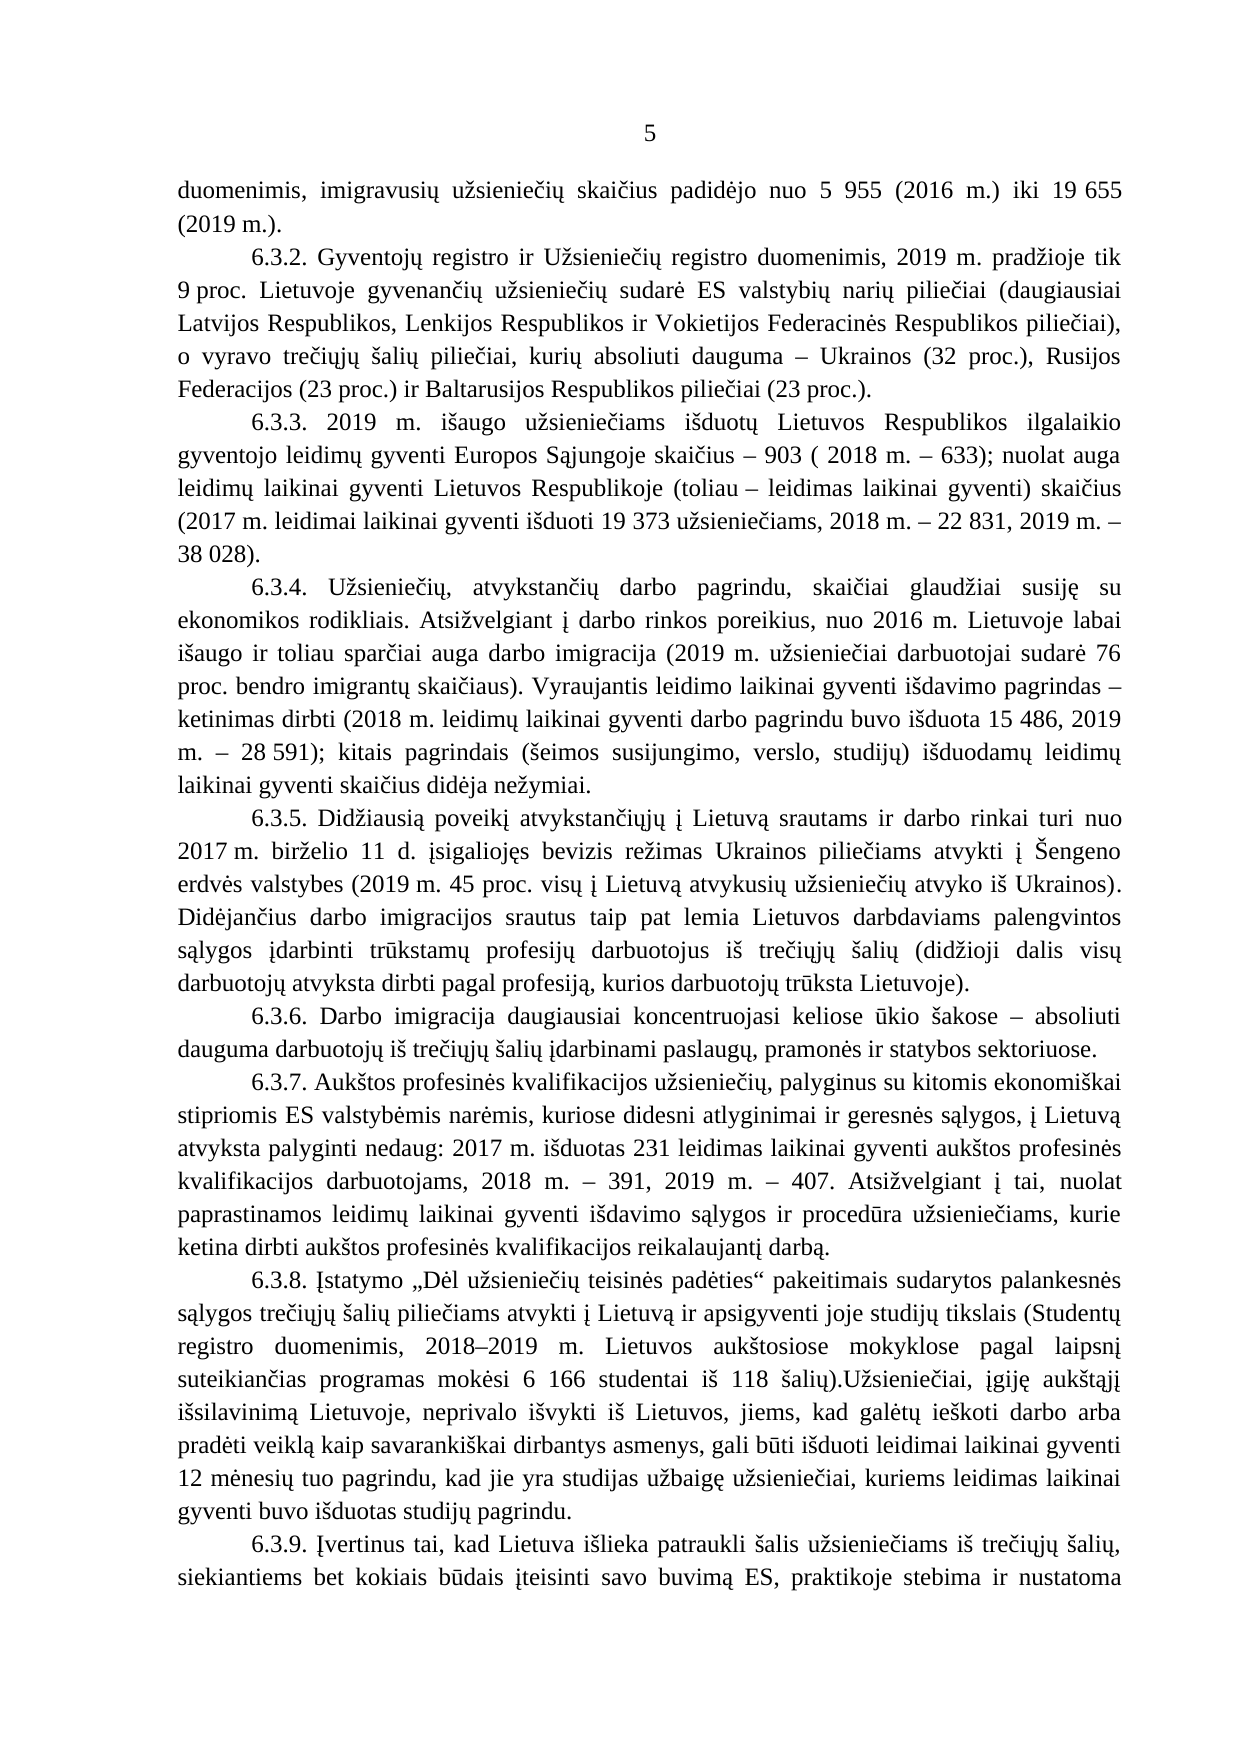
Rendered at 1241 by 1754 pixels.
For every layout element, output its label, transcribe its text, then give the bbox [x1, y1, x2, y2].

text 6.3.7. Aukštos profesinės kvalifikacijos užsieniečių, palyginus su kitomis ekonomiškai stipriomis ES valstybėmis narėmis, kuriose didesni atlyginimai ir geresnės sąlygos, į Lietuvą atvyksta palyginti nedaug: 2017 m. išduotas 231 leidimas laikinai gyventi aukštos profesinės kvalifikacijos darbuotojams, 2018 m. – 391, 2019 m. – 407. Atsižvelgiant į tai, nuolat paprastinamos leidimų laikinai gyventi išdavimo sąlygos ir procedūra užsieniečiams, kurie ketina dirbti aukštos profesinės kvalifikacijos reikalaujantį darbą. [177, 1067, 1122, 1261]
text 6.3.2. Gyventojų registro ir Užsieniečių registro duomenimis, 2019 m. pradžioje tik 9 proc. Lietuvoje gyvenančių užsieniečių sudarė ES valstybių narių piliečiai (daugiausiai Latvijos Respublikos, Lenkijos Respublikos ir Vokietijos Federacinės Respublikos piliečiai), o vyravo trečiųjų šalių piliečiai, kurių absoliuti dauguma – Ukrainos (32 proc.), Rusijos Federacijos (23 proc.) ir Baltarusijos Respublikos piliečiai (23 proc.). [177, 242, 1122, 402]
text 6.3.8. Įstatymo „Dėl užsieniečių teisinės padėties“ pakeitimais sudarytos palankesnės sąlygos trečiųjų šalių piliečiams atvykti į Lietuvą ir apsigyventi joje studijų tikslais (Studentų registro duomenimis, 2018–2019 m. Lietuvos aukštosiose mokyklose pagal laipsnį suteikiančias programas mokėsi 6 166 studentai iš 118 šalių).Užsieniečiai, įgiję aukštąjį išsilavinimą Lietuvoje, neprivalo išvykti iš Lietuvos, jiems, kad galėtų ieškoti darbo arba pradėti veiklą kaip savarankiškai dirbantys asmenys, gali būti išduoti leidimai laikinai gyventi 12 mėnesių tuo pagrindu, kad jie yra studijas užbaigę užsieniečiai, kuriems leidimas laikinai gyventi buvo išduotas studijų pagrindu. [177, 1265, 1122, 1525]
text 6.3.9. Įvertinus tai, kad Lietuva išlieka patraukli šalis užsieniečiams iš trečiųjų šalių, siekiantiems bet kokiais būdais įteisinti savo buvimą ES, praktikoje stebima ir nustatoma [177, 1529, 1122, 1591]
text 6.3.4. Užsieniečių, atvykstančių darbo pagrindu, skaičiai glaudžiai susiję su ekonomikos rodikliais. Atsižvelgiant į darbo rinkos poreikius, nuo 2016 m. Lietuvoje labai išaugo ir toliau sparčiai auga darbo imigracija (2019 m. užsieniečiai darbuotojai sudarė 76 proc. bendro imigrantų skaičiaus). Vyraujantis leidimo laikinai gyventi išdavimo pagrindas – ketinimas dirbti (2018 m. leidimų laikinai gyventi darbo pagrindu buvo išduota 15 486, 2019 m. – 28 591); kitais pagrindais (šeimos susijungimo, verslo, studijų) išduodamų leidimų laikinai gyventi skaičius didėja nežymiai. [177, 572, 1122, 799]
text duomenimis, imigravusių užsieniečių skaičius padidėjo nuo 5 955 (2016 m.) iki 19 655 (2019 m.). [177, 176, 1122, 237]
text 6.3.6. Darbo imigracija daugiausiai koncentruojasi keliose ūkio šakose – absoliuti dauguma darbuotojų iš trečiųjų šalių įdarbinami paslaugų, pramonės ir statybos sektoriuose. [177, 1001, 1122, 1063]
text 6.3.3. 2019 m. išaugo užsieniečiams išduotų Lietuvos Respublikos ilgalaikio gyventojo leidimų gyventi Europos Sąjungoje skaičius – 903 ( 2018 m. – 633); nuolat auga leidimų laikinai gyventi Lietuvos Respublikoje (toliau – leidimas laikinai gyventi) skaičius (2017 m. leidimai laikinai gyventi išduoti 19 373 užsieniečiams, 2018 m. – 22 831, 2019 m. – 38 028). [177, 407, 1122, 568]
text 6.3.5. Didžiausią poveikį atvykstančiųjų į Lietuvą srautams ir darbo rinkai turi nuo 2017 m. birželio 11 d. įsigaliojęs bevizis režimas Ukrainos piliečiams atvykti į Šengeno erdvės valstybes (2019 m. 45 proc. visų į Lietuvą atvykusių užsieniečių atvyko iš Ukrainos). Didėjančius darbo imigracijos srautus taip pat lemia Lietuvos darbdaviams palengvintos sąlygos įdarbinti trūkstamų profesijų darbuotojus iš trečiųjų šalių (didžioji dalis visų darbuotojų atvyksta dirbti pagal profesiją, kurios darbuotojų trūksta Lietuvoje). [177, 803, 1122, 997]
